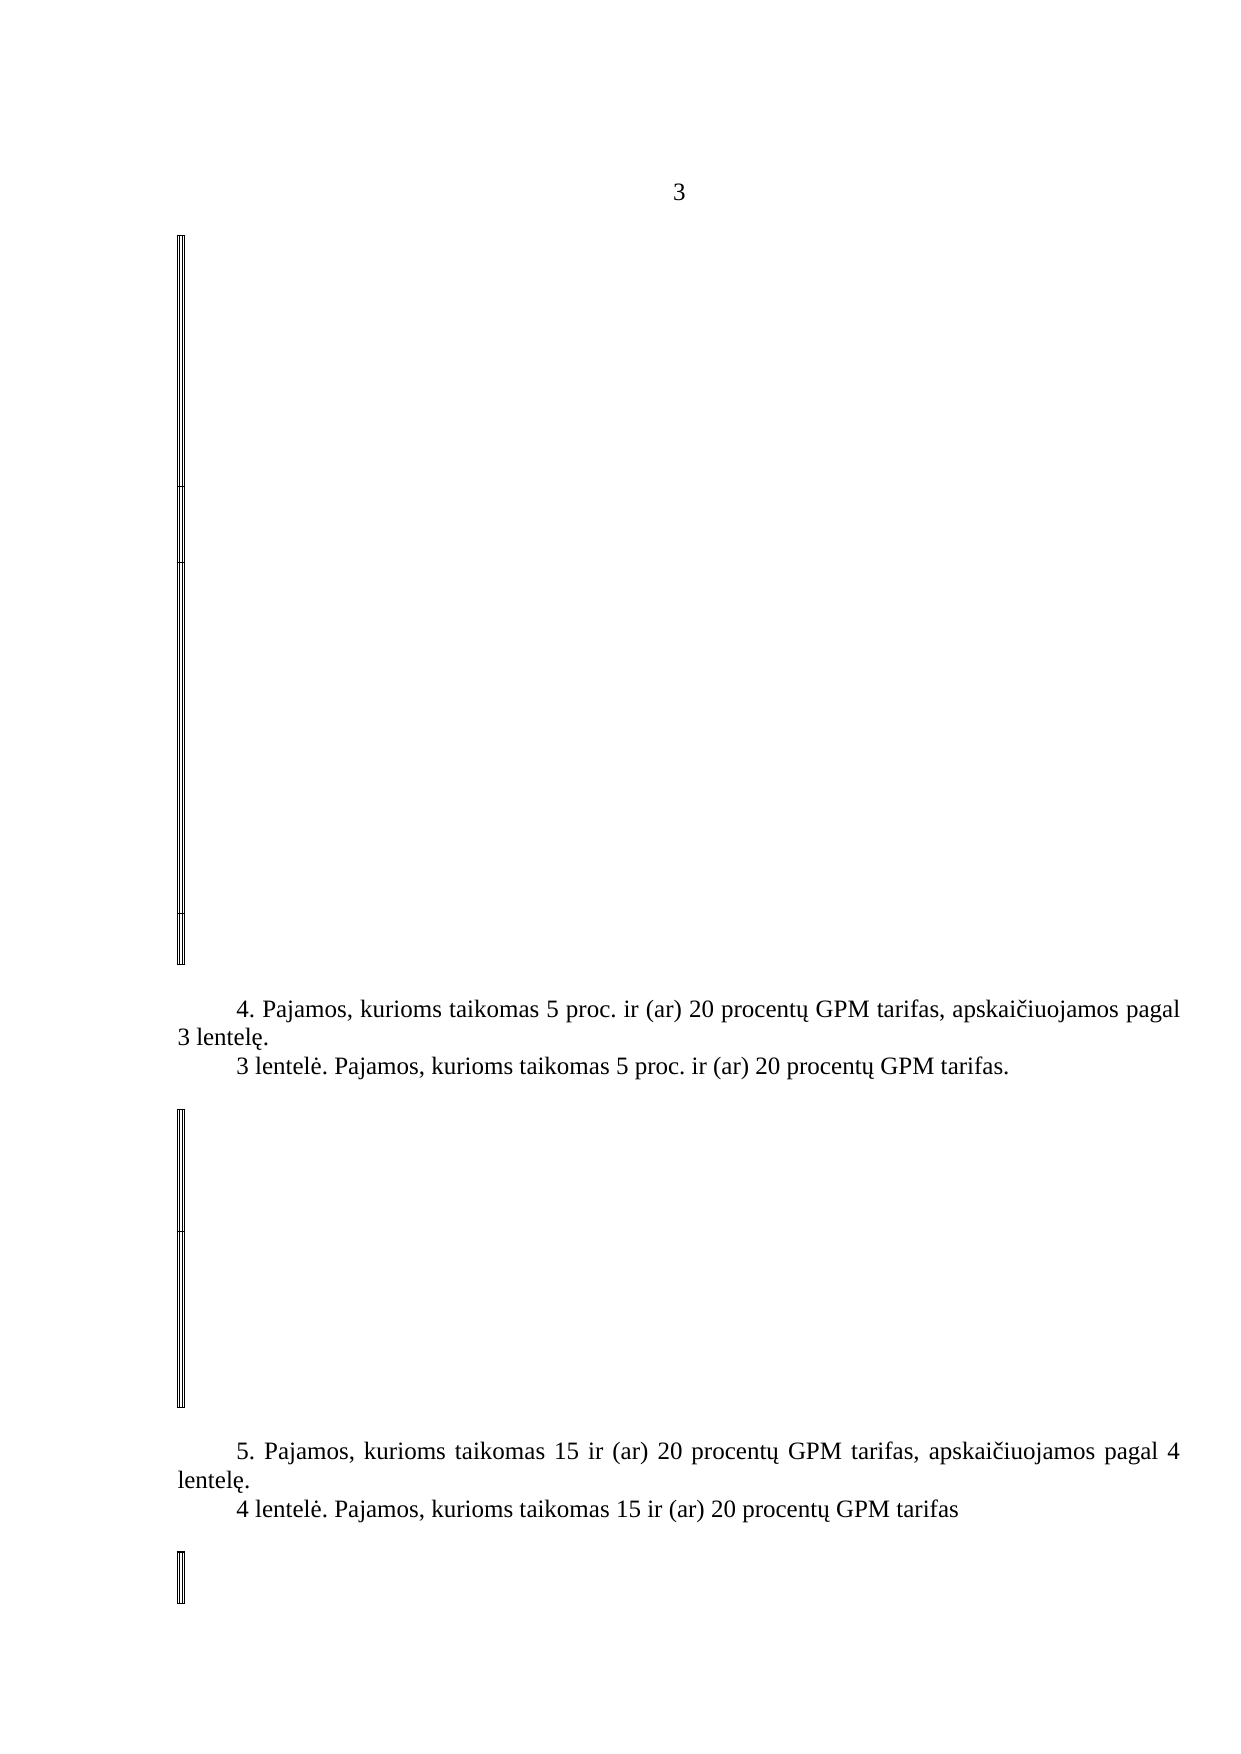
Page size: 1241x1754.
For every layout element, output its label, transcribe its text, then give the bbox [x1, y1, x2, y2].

text 5. Pajamos, kurioms taikomas 15 ir (ar) 20 procentų GPM tarifas, apskaičiuojamos pagal 4 lentelę. [177, 1436, 1181, 1494]
text 4 lentelė. Pajamos, kurioms taikomas 15 ir (ar) 20 procentų GPM tarifas [177, 1494, 1181, 1523]
text 3 lentelė. Pajamos, kurioms taikomas 5 proc. ir (ar) 20 procentų GPM tarifas. [177, 1051, 1181, 1080]
text 4. Pajamos, kurioms taikomas 5 proc. ir (ar) 20 procentų GPM tarifas, apskaičiuojamos pagal 3 lentelę. [177, 994, 1181, 1051]
